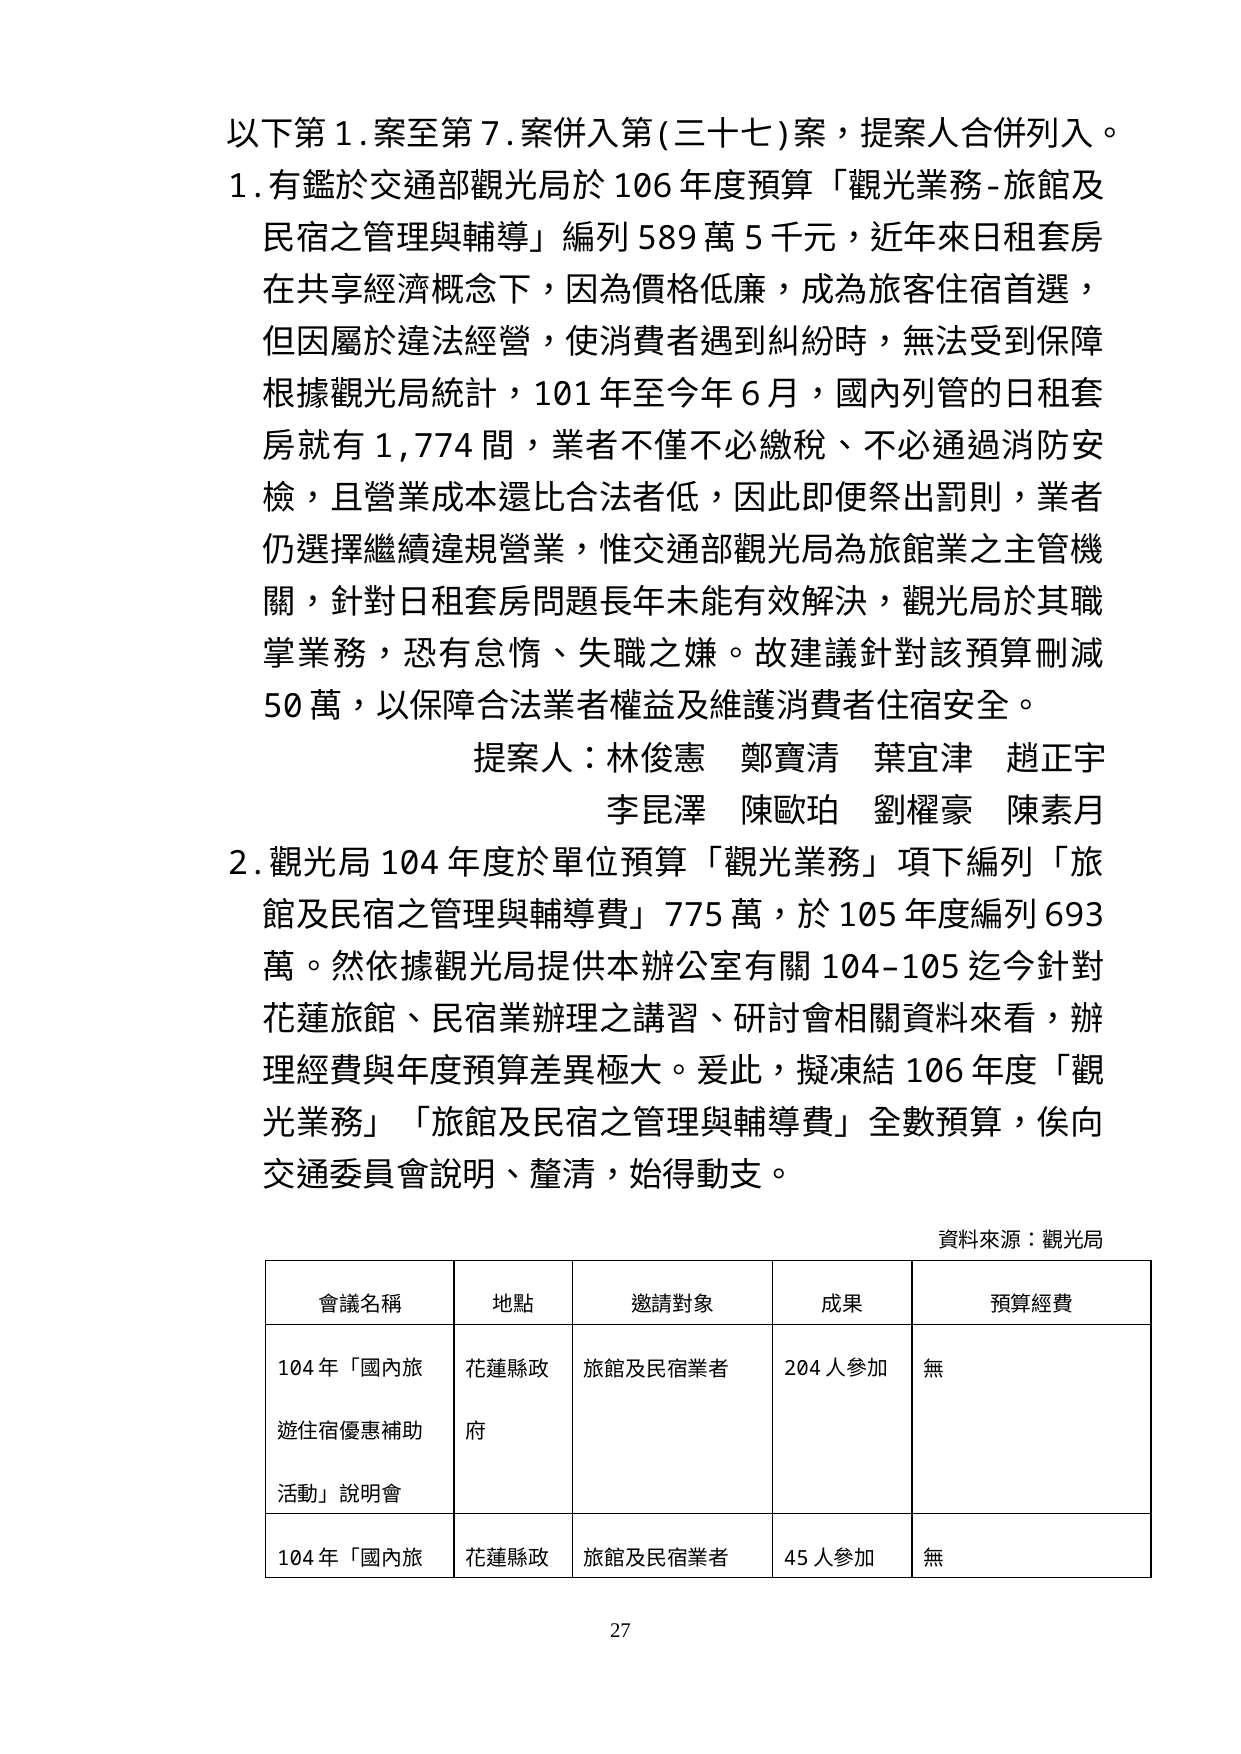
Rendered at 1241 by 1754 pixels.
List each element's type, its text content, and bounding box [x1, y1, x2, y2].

table_cell 無 [913, 1514, 1150, 1577]
table_header 地點 [455, 1261, 572, 1324]
text 資料來源：觀光局 [136, 1197, 1104, 1259]
text 以下第1.案至第7.案併入第(三十七)案，提案人合併列入。 [226, 103, 1117, 155]
table_header 會議名稱 [266, 1261, 453, 1324]
table_cell 無 [913, 1325, 1150, 1513]
text 2.觀光局104年度於單位預算「觀光業務」項下編列「旅館及民宿之管理與輔導費」775萬，於105年度編列693萬。然依據觀光局提供本辦公室有關104–105迄今針對花蓮旅館、民宿業辦理之講習、研討會相關資料來看，辦理經費與年度預算差異極大。爰此，擬凍結106年度「觀光業務」「旅館及民宿之管理與輔導費」全數預算，俟向交通委員會說明、釐清，始得動支。 [228, 832, 1104, 1197]
table_cell 204人參加 [773, 1325, 911, 1513]
table_cell 104年「國內旅 [266, 1514, 453, 1577]
table_cell 旅館及民宿業者 [573, 1325, 772, 1513]
table_header 邀請對象 [573, 1261, 772, 1324]
table_header 預算經費 [913, 1261, 1150, 1324]
table_cell 花蓮縣政 [455, 1514, 572, 1577]
text 提案人：林俊憲 鄭寶清 葉宜津 趙正宇 李昆澤 陳歐珀 劉櫂豪 陳素月 [473, 728, 1117, 832]
table_header 成果 [773, 1261, 911, 1324]
table_cell 45人參加 [773, 1514, 911, 1577]
text 1.有鑑於交通部觀光局於106年度預算「觀光業務-旅館及民宿之管理與輔導」編列589萬5千元，近年來日租套房在共享經濟概念下，因為價格低廉，成為旅客住宿首選，但因屬於違法經營，使消費者遇到糾紛時，無法受到保障，根據觀光局統計，101年至今年6月，國內列管的日租套房就有1,774間，業者不僅不必繳稅、不必通過消防安檢，且營業成本還比合法者低，因此即便祭出罰則，業者仍選擇繼續違規營業，惟交通部觀光局為旅館業之主管機關，針對日租套房問題長年未能有效解決，觀光局於其職掌業務，恐有怠惰、失職之嫌。故建議針對該預算刪減50萬，以保障合法業者權益及維護消費者住宿安全。 [228, 155, 1104, 728]
table_cell 旅館及民宿業者 [573, 1514, 772, 1577]
table_cell 104年「國內旅遊住宿優惠補助活動」說明會 [266, 1325, 453, 1513]
table_cell 花蓮縣政府 [455, 1325, 572, 1513]
